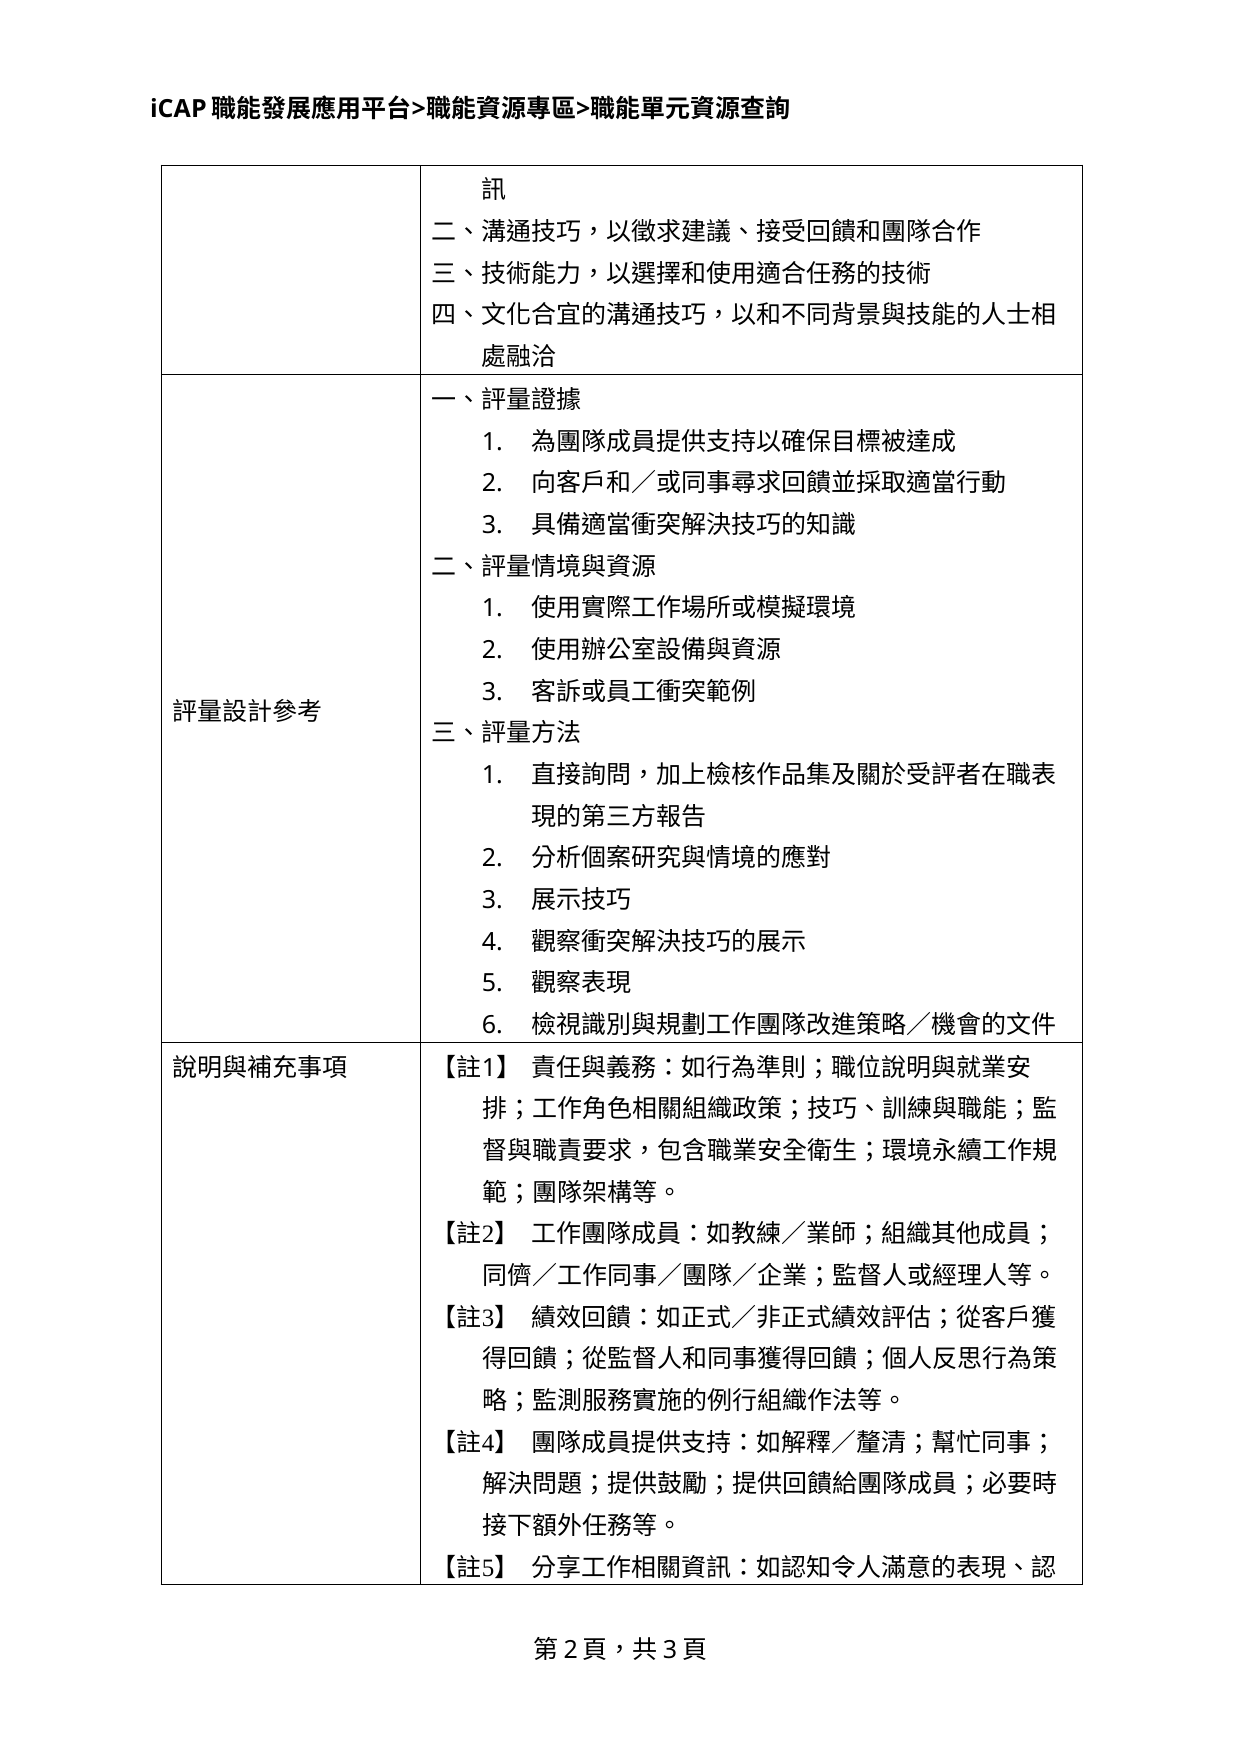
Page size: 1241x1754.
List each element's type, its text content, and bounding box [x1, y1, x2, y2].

table_cell 讀寫能力，以閱讀和理解組織政策與工作程序、為特定例行任務寫下簡單說明，並詮釋從溝通中獲得的資訊 溝通技巧，以徵求建議、接受回饋和團隊合作 技術能力，以選擇和使用適合任務的技術 文化合宜的溝通技巧，以和不同背景與技能的人士相處融洽 [421, 166, 1082, 374]
table_cell 責任與義務：如行為準則；職位說明與就業安排；工作角色相關組織政策；技巧、訓練與職能；監督與職責要求，包含職業安全衛生；環境永續工作規範；團隊架構等。 工作團隊成員：如教練／業師；組織其他成員；同儕／工作同事／團隊／企業；監督人或經理人等。 績效回饋：如正式／非正式績效評估；從客戶獲得回饋；從監督人和同事獲得回饋；個人反思行為策略；監測服務實施的例行組織作法等。 團隊成員提供支持：如解釋／釐清；幫忙同事；解決問題；提供鼓勵；提供回饋給團隊成員；必要時接下額外任務等。 分享工作相關資訊：如認知令人滿意的表現、認知令人不滿意的表現、協助同事、釐清組織偏好的任務完成方式、鼓勵同事、開放溝通管道、工作場所危害、風險與管制等。 改進策略／機會：如職涯規劃／發展；訓練、輔導和／或監督；正式／非正式學習計畫；內部／外部訓練提供；績效評估；個人研究；目前職能／技能認可／初步評估的認知；工作經驗／交換／機會；工作場所技能評估等。 [421, 1043, 1082, 1584]
table_cell 說明與補充事項 [162, 1043, 420, 1584]
table_cell 評量證據 為團隊成員提供支持以確保目標被達成 向客戶和／或同事尋求回饋並採取適當行動 具備適當衝突解決技巧的知識 評量情境與資源 使用實際工作場所或模擬環境 使用辦公室設備與資源 客訴或員工衝突範例 評量方法 直接詢問，加上檢核作品集及關於受評者在職表現的第三方報告 分析個案研究與情境的應對 展示技巧 觀察衝突解決技巧的展示 觀察表現 檢視識別與規劃工作團隊改進策略／機會的文件 [421, 375, 1082, 1042]
table_cell [162, 166, 420, 374]
table_cell 評量設計參考 [162, 375, 420, 1042]
